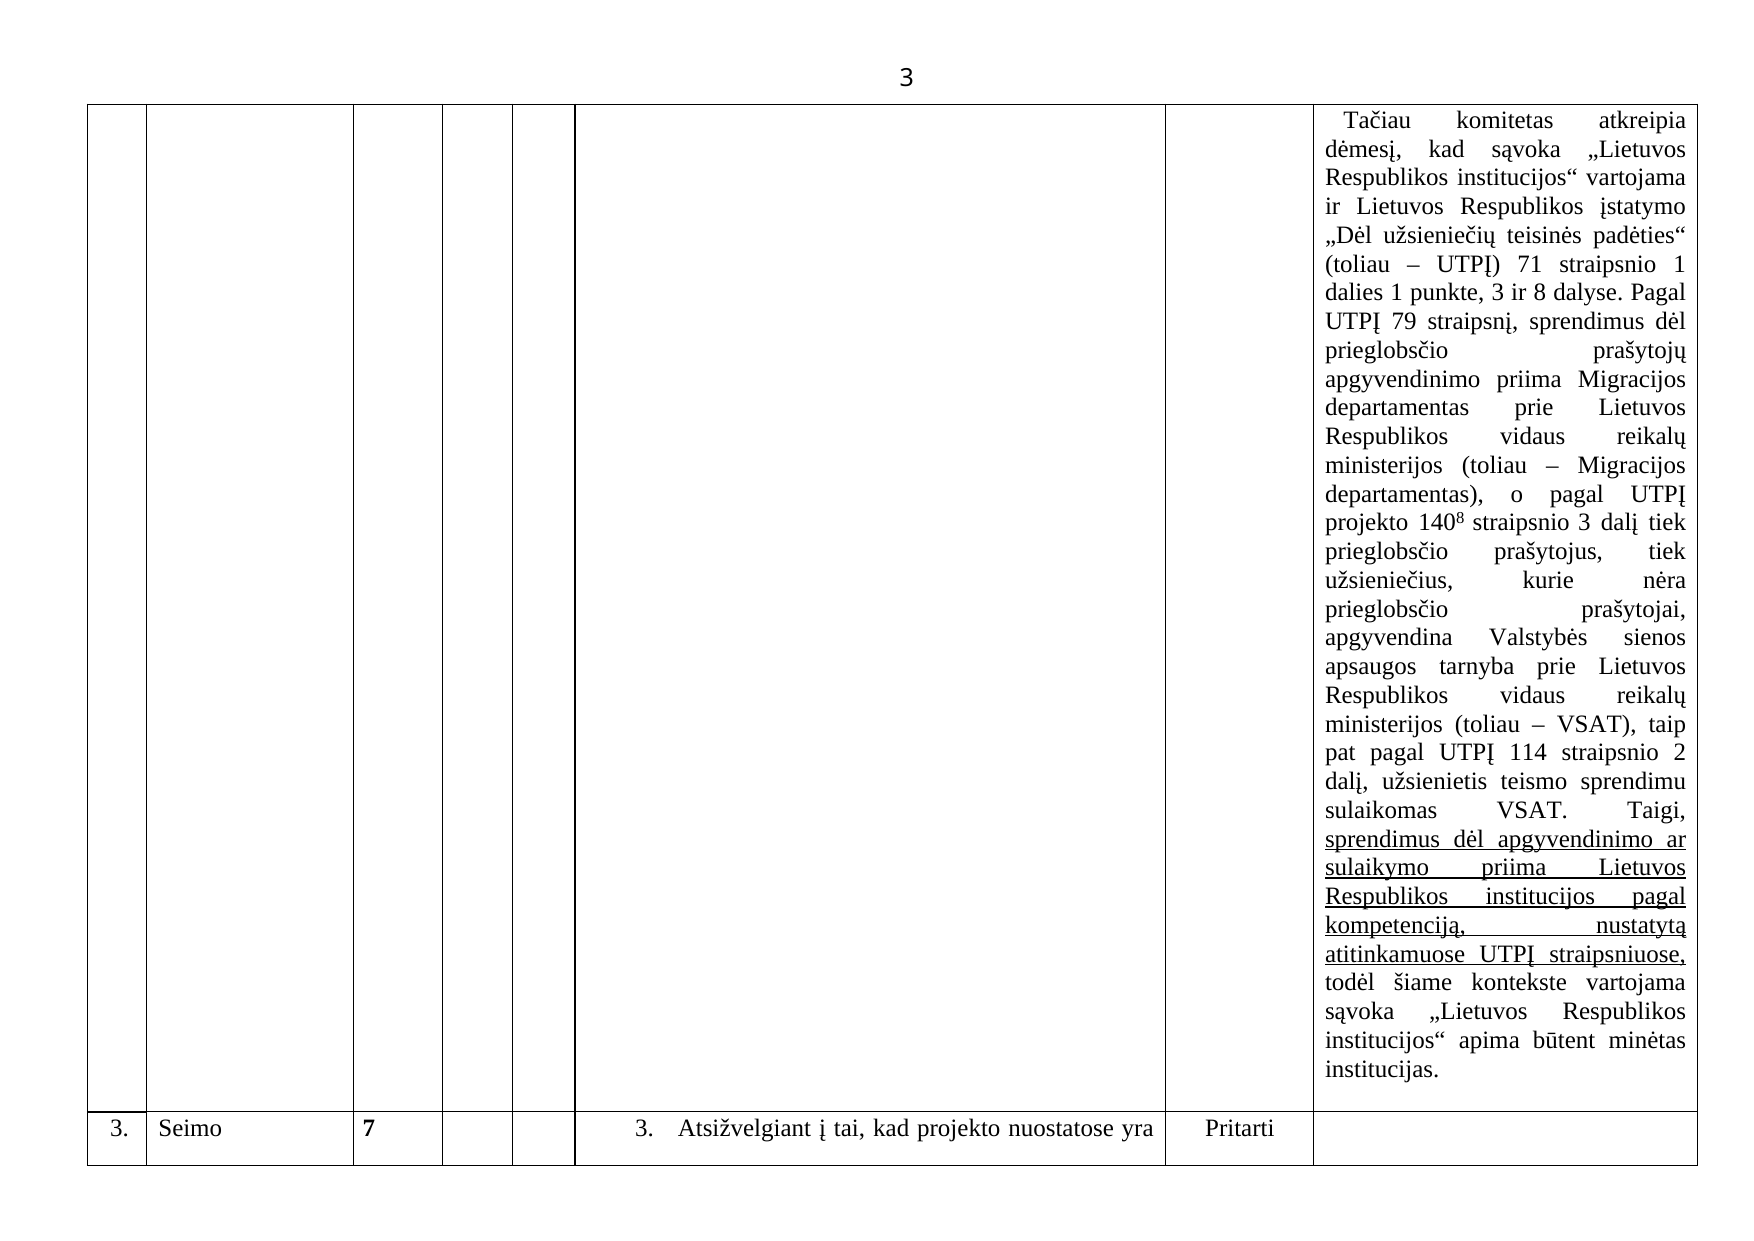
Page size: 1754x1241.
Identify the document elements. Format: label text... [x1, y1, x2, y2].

table_cell [513, 105, 574, 1111]
table_cell Pritarti [1166, 1112, 1313, 1165]
table_cell Seimo [147, 1112, 353, 1165]
table_cell [88, 105, 146, 1111]
table_cell 3. Atsižvelgiant į tai, kad projekto nuostatose yra [576, 1112, 1165, 1165]
table_cell [513, 1112, 574, 1165]
table_cell [354, 105, 442, 1111]
table_cell [147, 105, 353, 1111]
table_cell [576, 105, 1165, 1111]
table_cell [443, 1112, 512, 1165]
table_cell [1314, 1112, 1697, 1165]
table_cell 7 [354, 1112, 442, 1165]
table_cell [1166, 105, 1313, 1111]
table_cell 3. [88, 1113, 146, 1165]
table_cell [443, 105, 512, 1111]
